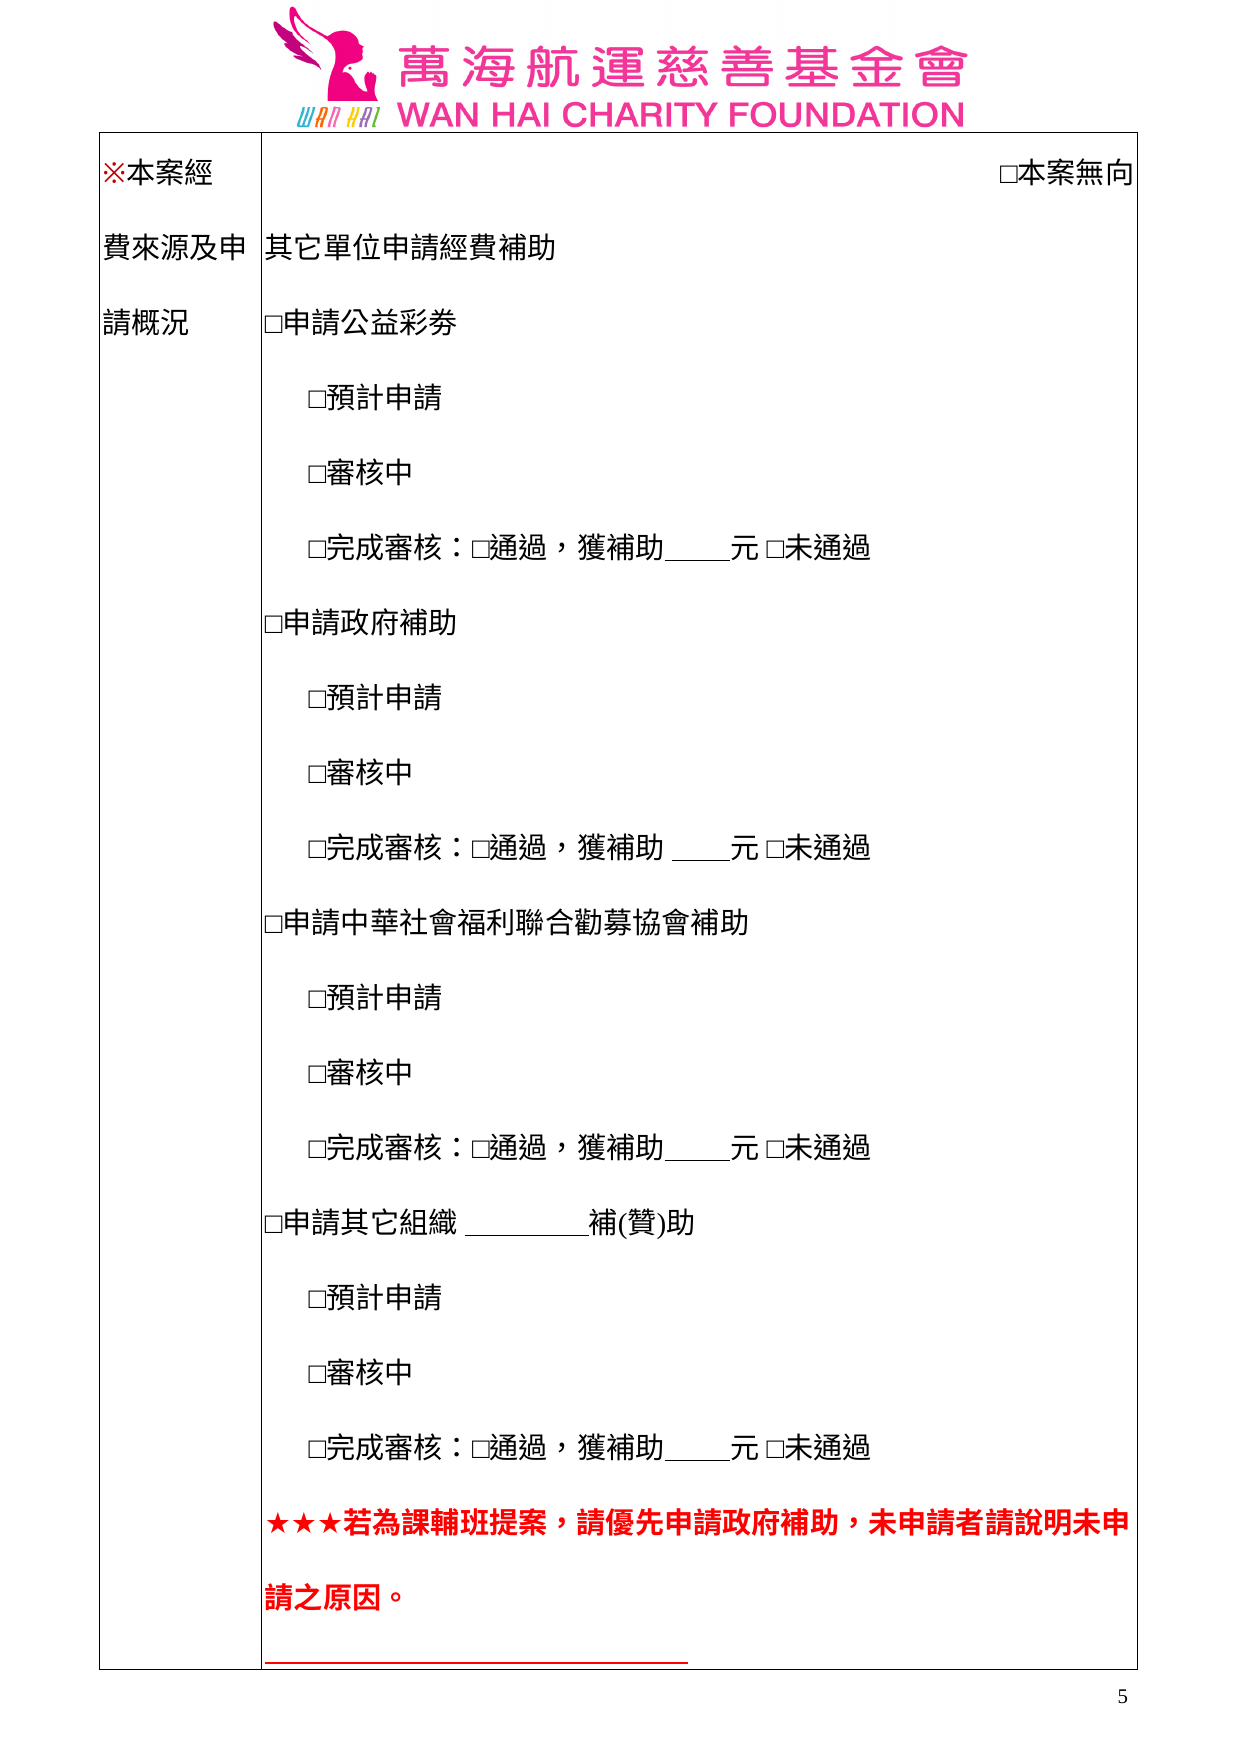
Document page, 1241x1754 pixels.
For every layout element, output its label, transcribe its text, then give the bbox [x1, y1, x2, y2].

picture [262, 133, 981, 139]
table_cell □本案無向其它單位申請經費補助 □申請公益彩劵 □預計申請 □審核中 □完成審核：□通過，獲補助 元 □未通過 □申請政府補助 □預計申請 □審核中 □完成審核：□通過，獲補助 元 □未通過 □申請中華社會福利聯合勸募協會補助 □預計申請 □審核中 □完成審核：□通過，獲補助 元 □未通過 □申請其它組織 補(贊)助 □預計申請 □審核中 □完成審核：□通過，獲補助 元 □未通過 ★★★若為課輔班提案，請優先申請政府補助，未申請者請說明未申請之原因。 [262, 133, 1137, 1669]
picture [262, 0, 981, 132]
table_cell ※本案經費來源及申請概況 [100, 133, 261, 1669]
